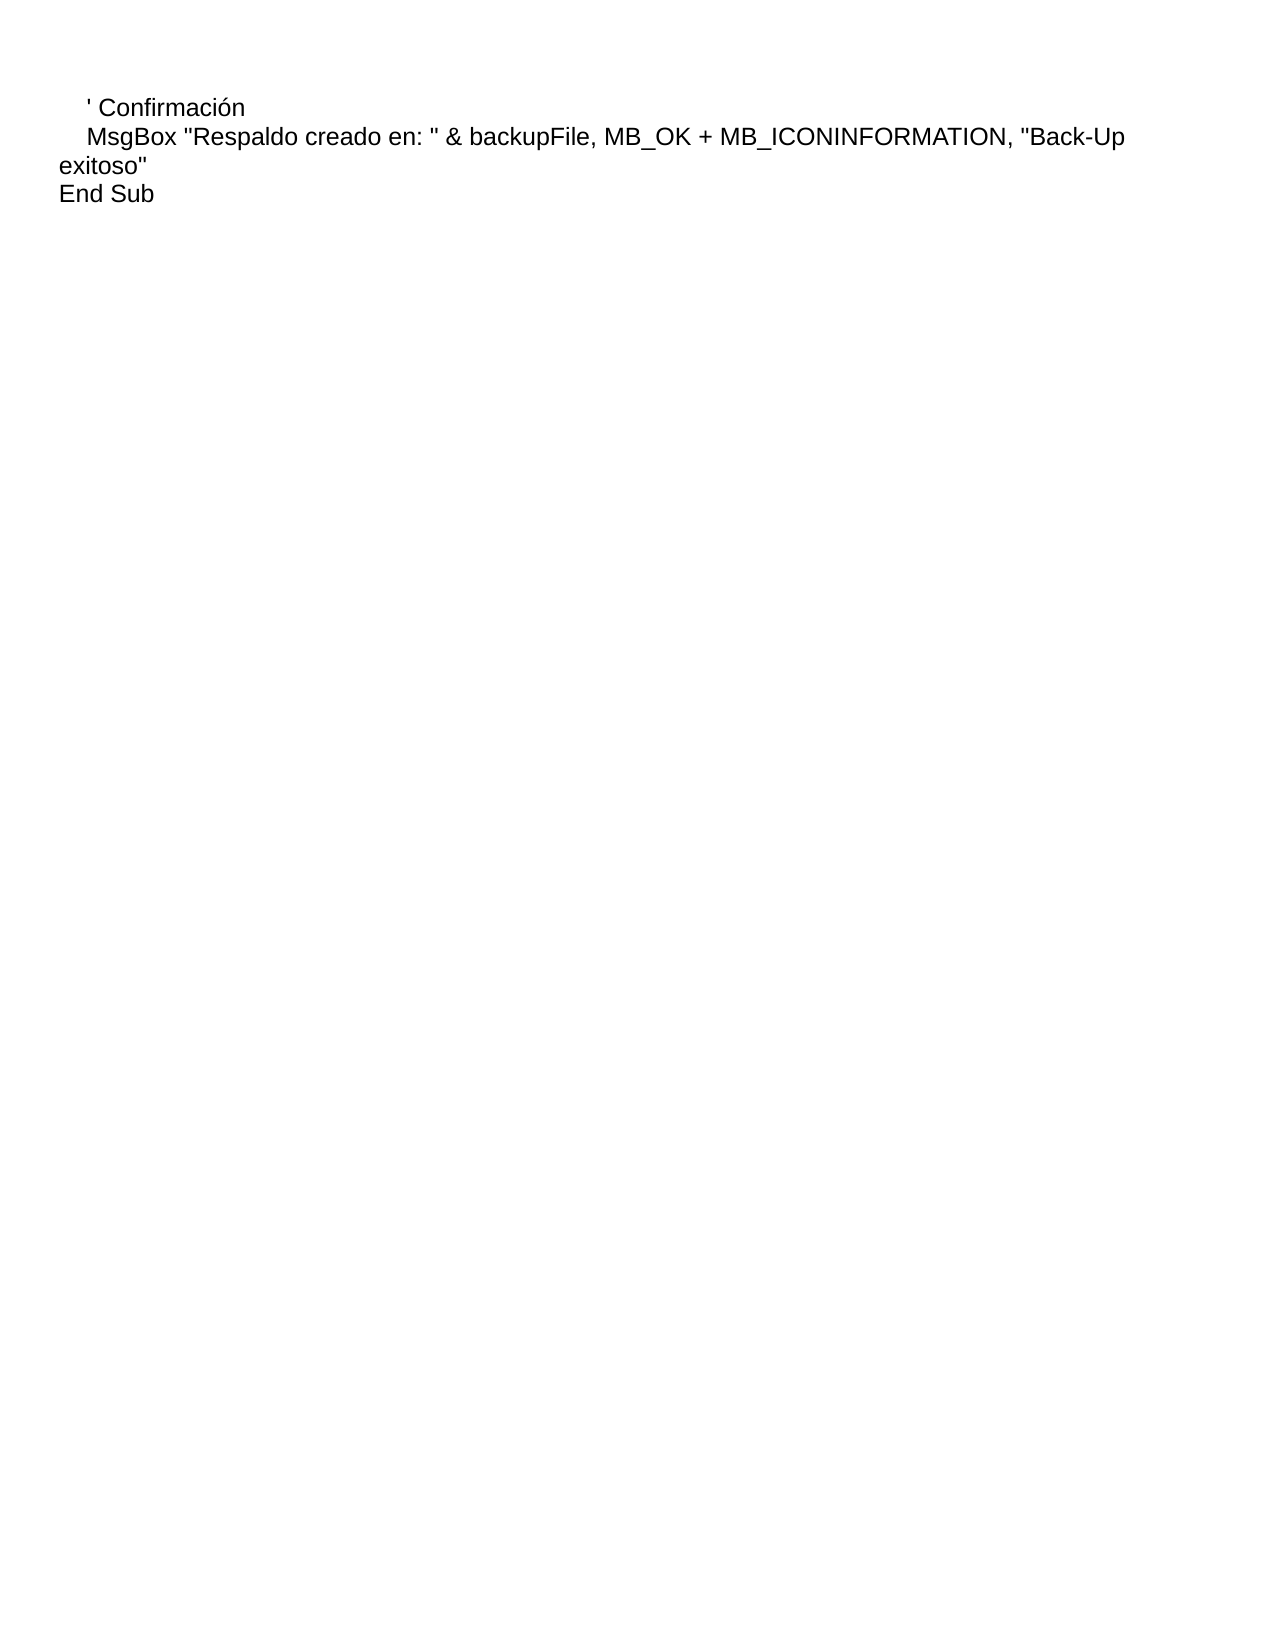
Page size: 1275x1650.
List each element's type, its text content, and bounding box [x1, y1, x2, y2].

text ' Confirmación MsgBox "Respaldo creado en: " & backupFile, MB_OK + MB_ICONINFORMATION, "Back-Up exitoso" End Sub [59, 64, 1217, 266]
